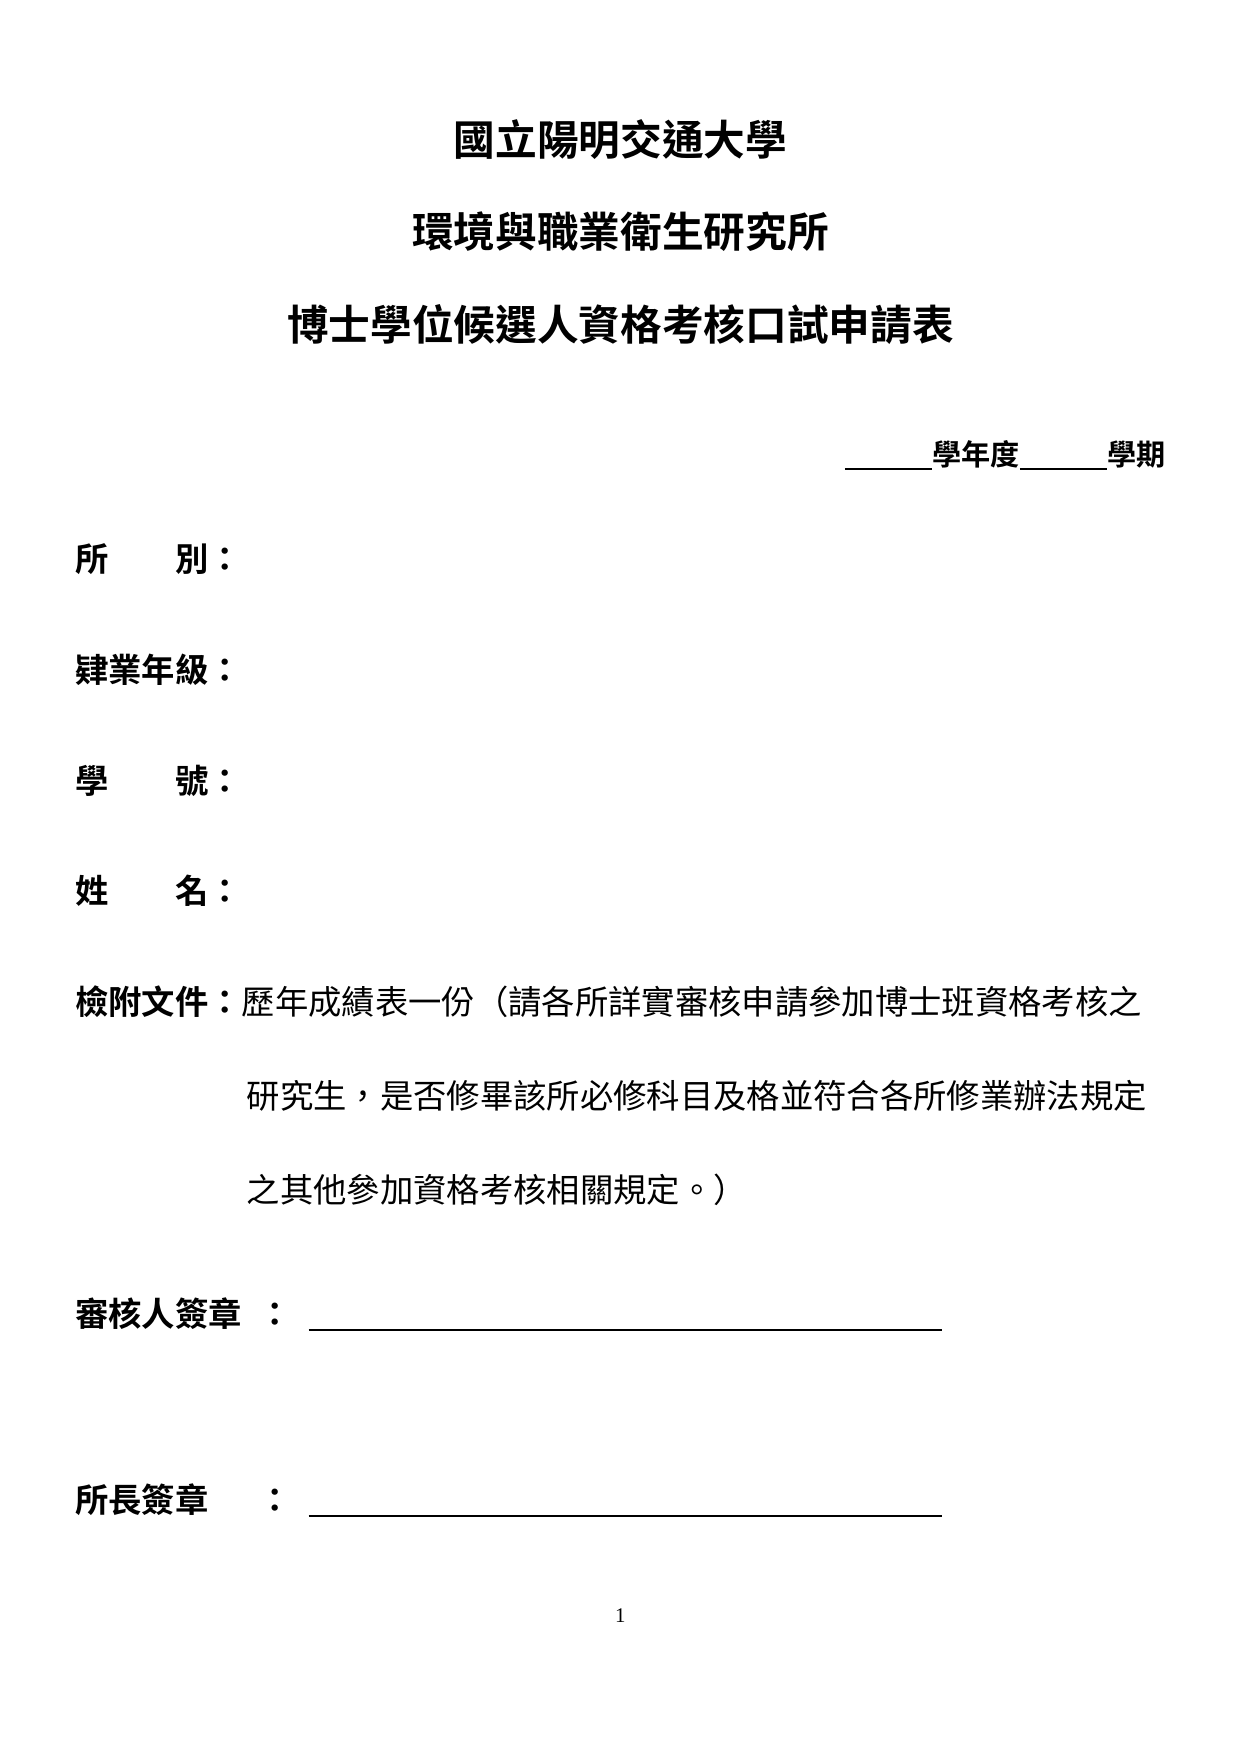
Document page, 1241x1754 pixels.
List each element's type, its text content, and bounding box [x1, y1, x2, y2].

text 審核人簽章 ： [75, 1270, 1165, 1333]
text 環境與職業衛生研究所 [75, 188, 1165, 251]
text 檢附文件：歷年成績表一份（請各所詳實審核申請參加博士班資格考核之研究生，是否修畢該所必修科目及格並符合各所修業辦法規定之其他參加資格考核相關規定。） [75, 958, 1165, 1208]
text 所 別： [75, 516, 1165, 578]
text 國立陽明交通大學 [75, 96, 1165, 158]
text 肄業年級： [75, 626, 1165, 689]
text 所長簽章 ： [75, 1456, 1165, 1518]
text 學年度 學期 [75, 411, 1165, 473]
text 學 號： [75, 737, 1165, 799]
text 博士學位候選人資格考核口試申請表 [75, 281, 1165, 343]
text 姓 名： [75, 848, 1165, 910]
